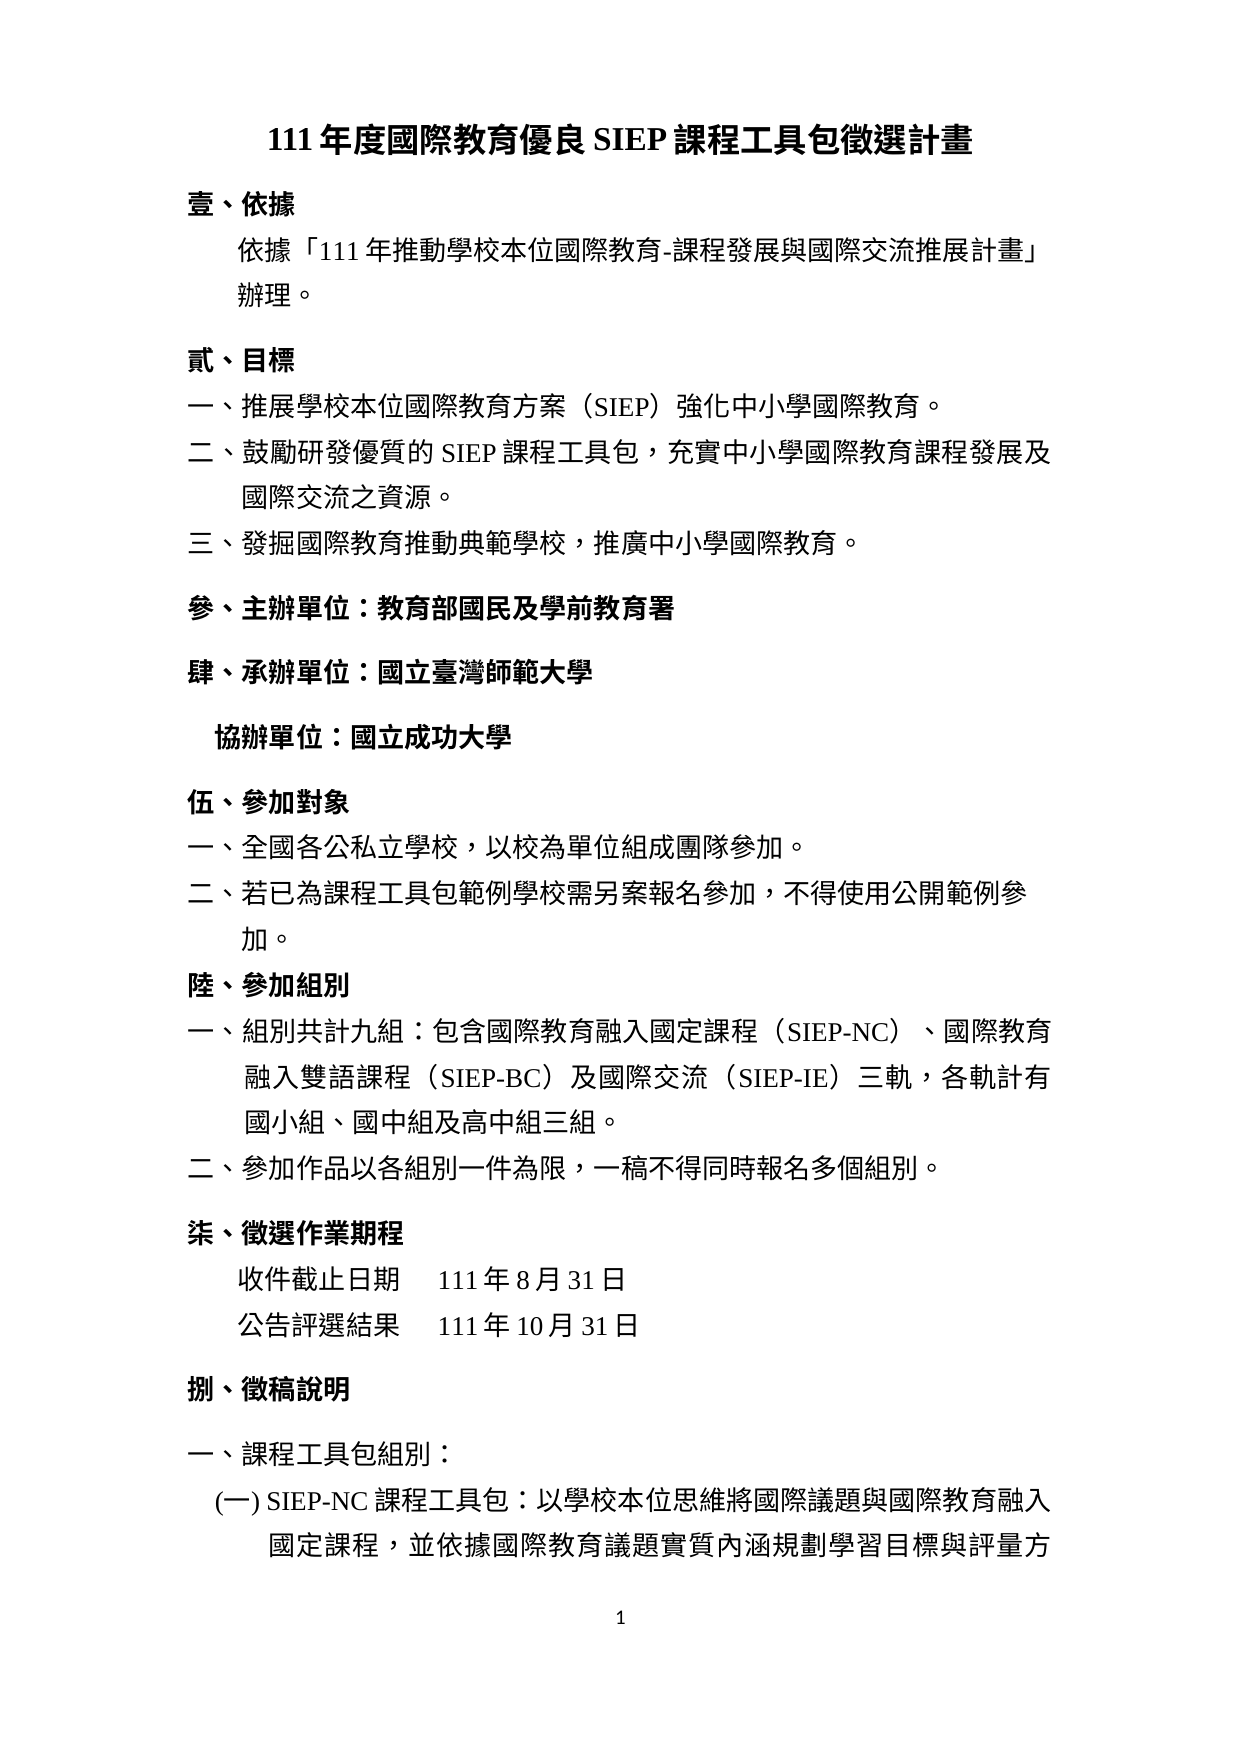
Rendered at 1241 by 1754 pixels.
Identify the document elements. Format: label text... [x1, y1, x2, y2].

text 二、若已為課程工具包範例學校需另案報名參加，不得使用公開範例參加。 [187, 867, 1053, 959]
text (一) SIEP-NC課程工具包：以學校本位思維將國際議題與國際教育融入國定課程，並依據國際教育議題實質內涵規劃學習目標與評量方 [187, 1473, 1053, 1565]
text 二、參加作品以各組別一件為限，一稿不得同時報名多個組別。 [187, 1142, 1053, 1188]
text 三、發掘國際教育推動典範學校，推廣中小學國際教育。 [187, 517, 1053, 563]
text 公告評選結果 111年10月31日 [237, 1298, 1053, 1344]
text 壹、依據 [187, 177, 1053, 223]
text 二、鼓勵研發優質的SIEP課程工具包，充實中小學國際教育課程發展及國際交流之資源。 [187, 425, 1053, 517]
text 肆、承辦單位：國立臺灣師範大學 [187, 646, 1053, 692]
text 貳、目標 [187, 334, 1053, 379]
text 一、課程工具包組別： [187, 1427, 1053, 1473]
text 伍、參加對象 [187, 775, 1053, 821]
text 參、主辦單位：教育部國民及學前教育署 [187, 582, 1053, 627]
text 收件截止日期 111年8月31日 [237, 1252, 1053, 1298]
text 柒、徵選作業期程 [187, 1207, 1053, 1252]
text 捌、徵稿說明 [187, 1363, 1053, 1409]
text 一、全國各公私立學校，以校為單位組成團隊參加。 [187, 821, 1053, 867]
text 依據「111年推動學校本位國際教育-課程發展與國際交流推展計畫」辦理。 [237, 223, 1053, 315]
text 一、組別共計九組：包含國際教育融入國定課程（SIEP-NC）、國際教育融入雙語課程（SIEP-BC）及國際交流（SIEP-IE）三軌，各軌計有國小組、國中組及高中組三組。 [187, 1004, 1053, 1142]
text 陸、參加組別 [187, 959, 1053, 1004]
text 協辦單位：國立成功大學 [187, 711, 1053, 757]
text 111年度國際教育優良SIEP課程工具包徵選計畫 [187, 96, 1053, 159]
text 一、推展學校本位國際教育方案（SIEP）強化中小學國際教育。 [187, 379, 1053, 425]
